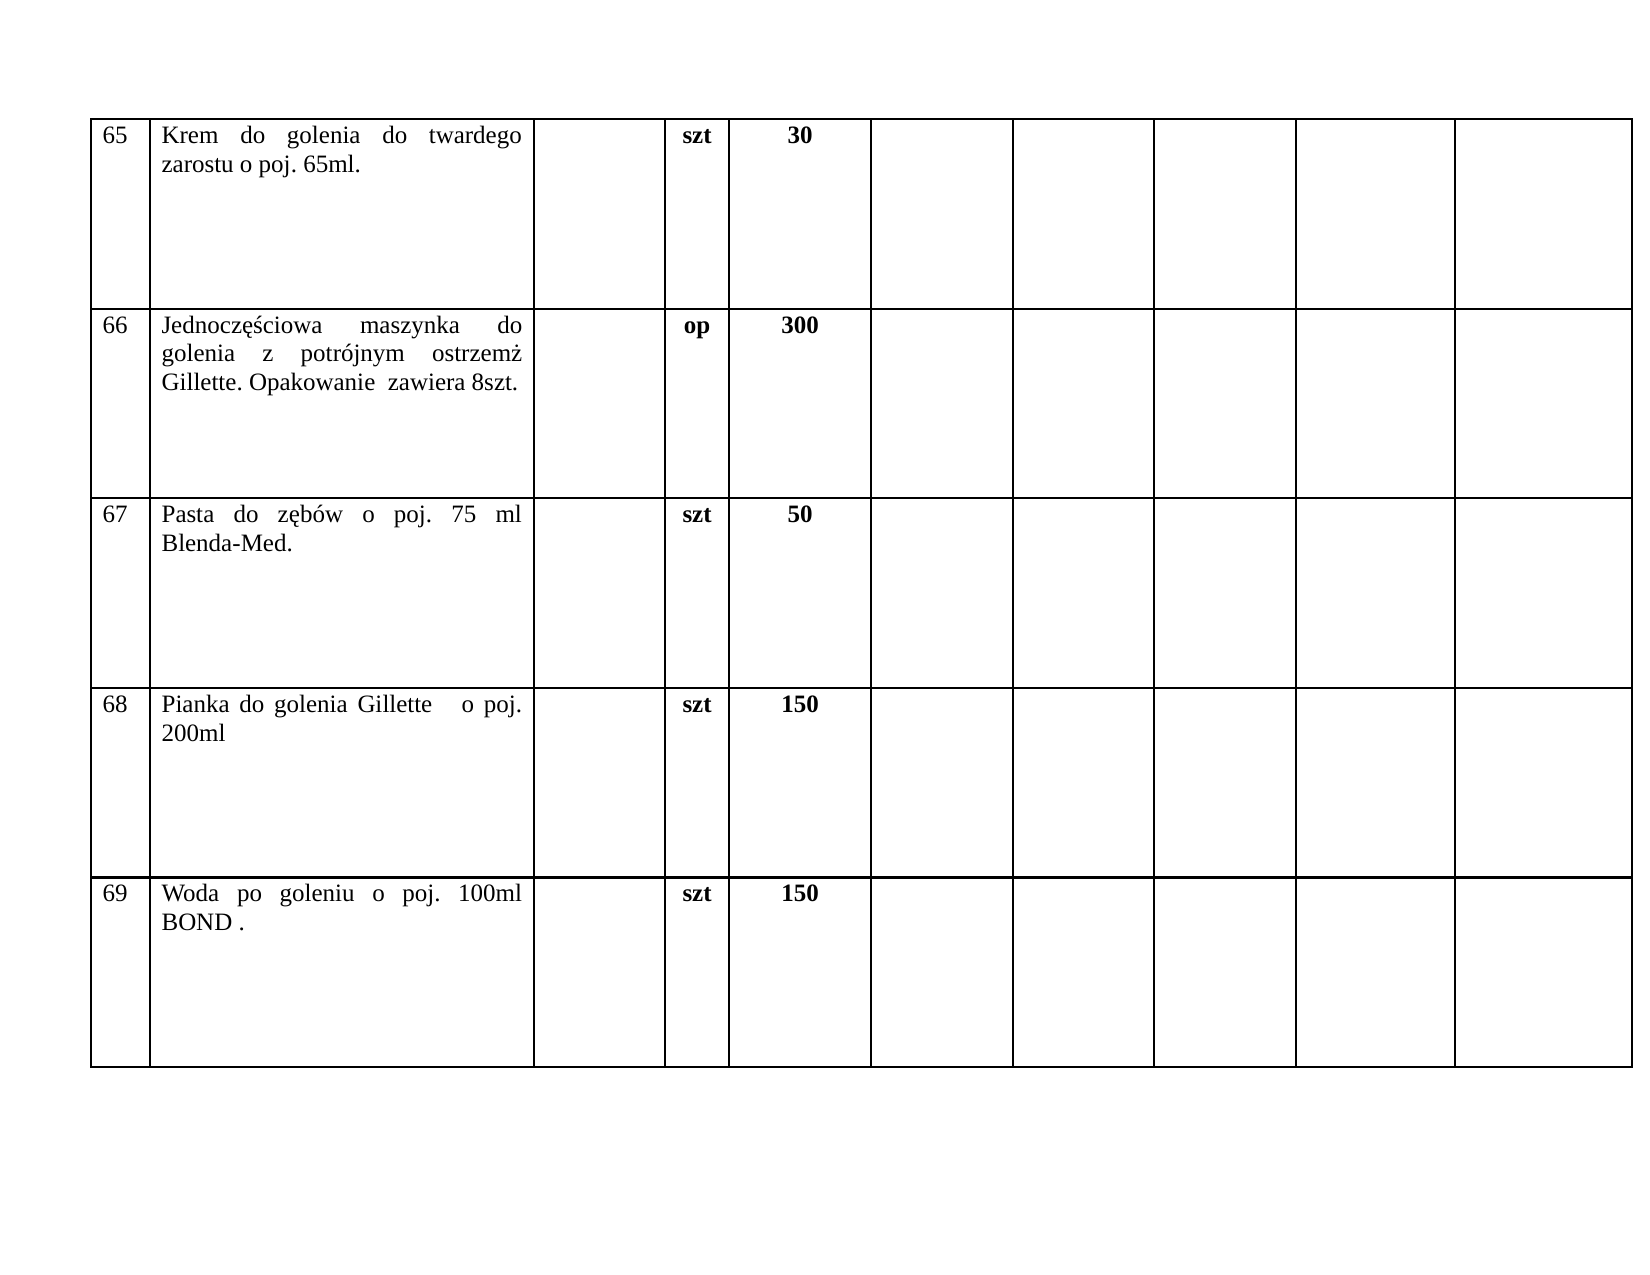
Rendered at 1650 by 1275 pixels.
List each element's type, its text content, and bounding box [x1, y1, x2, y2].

table_cell [1297, 689, 1454, 876]
table_cell 65 [92, 120, 149, 308]
table_cell 68 [92, 689, 149, 876]
table_cell [535, 120, 664, 308]
table_cell 150 [730, 879, 870, 1066]
table_cell [1014, 310, 1153, 497]
table_cell Pianka do golenia Gillette o poj. 200ml [151, 689, 533, 876]
table_cell 30 [730, 120, 870, 308]
table_cell 69 [92, 879, 149, 1066]
table_cell [1014, 879, 1153, 1066]
table_cell [1155, 879, 1295, 1066]
table_cell [872, 120, 1012, 308]
table_cell Pasta do zębów o poj. 75 ml Blenda-Med. [151, 499, 533, 687]
table_cell szt [666, 689, 728, 876]
table_cell [1155, 499, 1295, 687]
table_cell [1014, 689, 1153, 876]
table_cell [535, 310, 664, 497]
table_cell 150 [730, 689, 870, 876]
table_cell [535, 879, 664, 1066]
table_cell 66 [92, 310, 149, 497]
table_cell [872, 499, 1012, 687]
table_cell 67 [92, 499, 149, 687]
table_cell [1155, 310, 1295, 497]
table_cell [1297, 879, 1454, 1066]
table_cell [535, 499, 664, 687]
table_cell [1456, 499, 1631, 687]
table_cell [1014, 499, 1153, 687]
table_cell [1297, 310, 1454, 497]
table_cell [1155, 689, 1295, 876]
table_cell Jednoczęściowa maszynka do golenia z potrójnym ostrzemż Gillette. Opakowanie zawiera 8szt. [151, 310, 533, 497]
table_cell [872, 879, 1012, 1066]
table_cell [1155, 120, 1295, 308]
table_cell [872, 689, 1012, 876]
table_cell [535, 689, 664, 876]
table_cell szt [666, 879, 728, 1066]
table_cell [1456, 310, 1631, 497]
table_cell [1297, 120, 1454, 308]
table_cell [1456, 689, 1631, 876]
table_cell [1456, 120, 1631, 308]
table_cell [1014, 120, 1153, 308]
table_cell [1297, 499, 1454, 687]
table_cell szt [666, 120, 728, 308]
table_cell Woda po goleniu o poj. 100ml BOND . [151, 879, 533, 1066]
table_cell 50 [730, 499, 870, 687]
table_cell Krem do golenia do twardego zarostu o poj. 65ml. [151, 120, 533, 308]
table_cell [1456, 879, 1631, 1066]
table_cell szt [666, 499, 728, 687]
table_cell 300 [730, 310, 870, 497]
table_cell [872, 310, 1012, 497]
table_cell op [666, 310, 728, 497]
